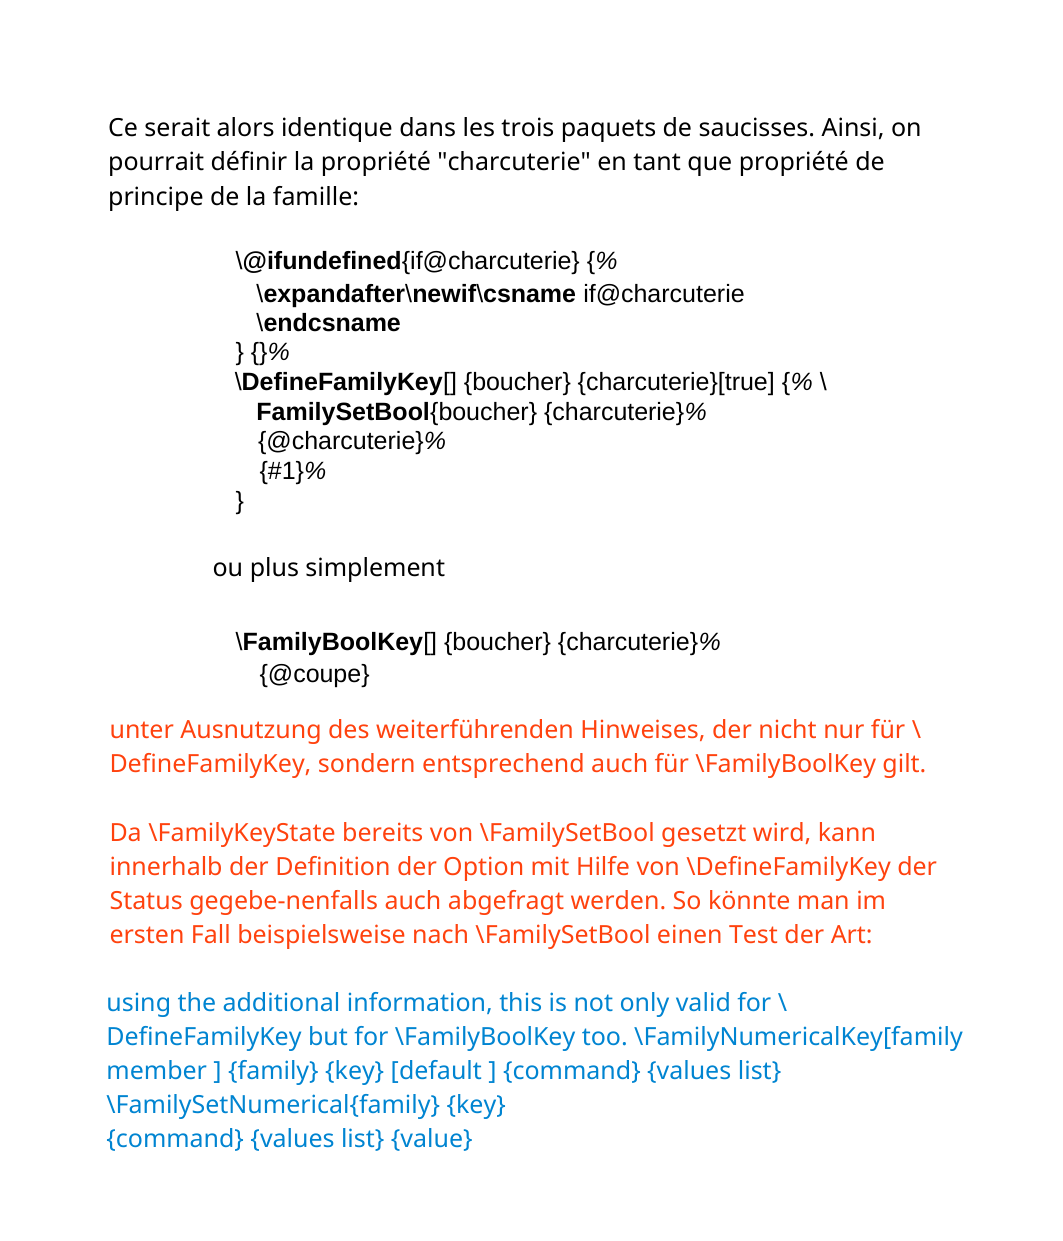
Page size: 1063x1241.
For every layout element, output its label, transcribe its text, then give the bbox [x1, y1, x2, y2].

text ou plus simplement [212, 550, 969, 584]
text Ce serait alors identique dans les trois paquets de saucisses. Ainsi, on pourrait définir la propriété "charcuterie" en tant que propriété de principe de la famille: [108, 110, 969, 212]
text \expandafter\newif\csname if@charcuterie [256, 279, 969, 308]
text } {}% [235, 337, 969, 366]
text } [235, 486, 969, 514]
text {#1}% [259, 456, 969, 485]
text unter Ausnutzung des weiterführenden Hinweises, der nicht nur für \DefineFamilyKey, sondern entsprechend auch für \FamilyBoolKey gilt. [109, 712, 969, 780]
text \DefineFamilyKey[] {boucher} {charcuterie}[true] {% \FamilySetBool{boucher} {charcuterie}% [234, 367, 969, 425]
text \FamilyBoolKey[] {boucher} {charcuterie}% [235, 627, 969, 655]
text \endcsname [256, 308, 969, 336]
text Da \FamilyKeyState bereits von \FamilySetBool gesetzt wird, kann innerhalb der Definition der Option mit Hilfe von \DefineFamilyKey der Status gegebe-nenfalls auch abgefragt werden. So könnte man im ersten Fall beispielsweise nach \FamilySetBool einen Test der Art: [109, 814, 967, 950]
text {@charcuterie}% [258, 426, 969, 455]
text using the additional information, this is not only valid for \DefineFamilyKey but for \FamilyBoolKey too. \FamilyNumericalKey[family member ] {family} {key} [default ] {command} {values list} [106, 984, 969, 1087]
text {@coupe} [259, 659, 969, 688]
text {command} {values list} {value} [106, 1121, 969, 1155]
text \@ifundefined{if@charcuterie} {% [235, 246, 969, 275]
text \FamilySetNumerical{family} {key} [106, 1087, 969, 1121]
